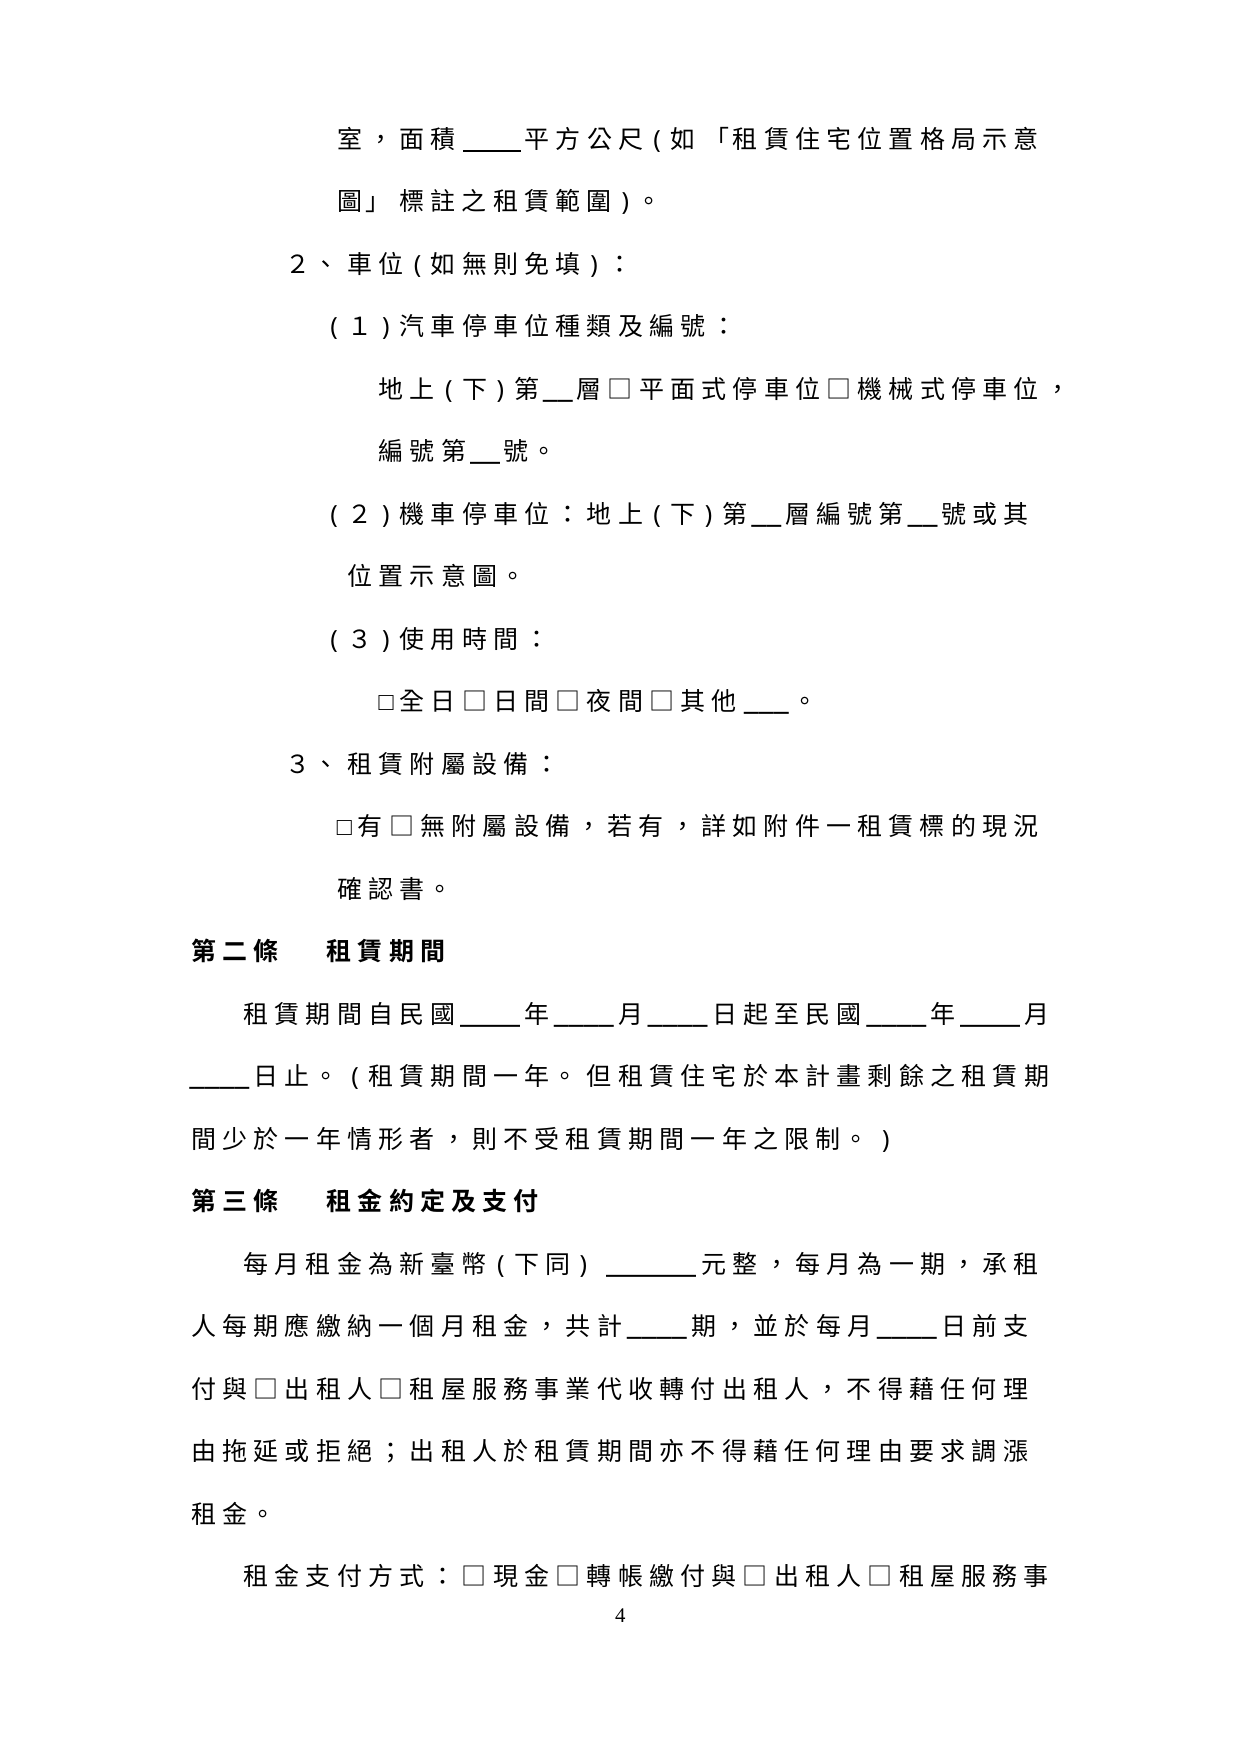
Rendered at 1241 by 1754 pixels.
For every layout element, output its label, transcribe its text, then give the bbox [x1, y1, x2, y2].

text 每月租金為新臺幣(下同) ______元整，每月為一期，承租人每期應繳納一個月租金，共計____期，並於每月____日前支付與□出租人□租屋服務事業代收轉付出租人，不得藉任何理由拖延或拒絕；出租人於租賃期間亦不得藉任何理由要求調漲租金。 [188, 1221, 1052, 1533]
text □全日□日間□夜間□其他___。 [372, 658, 1052, 721]
text 室，面積 平方公尺(如「租賃住宅位置格局示意圖」標註之租賃範圍)。 [277, 96, 1052, 221]
text ３、租賃附屬設備： [277, 721, 1052, 783]
text (３)使用時間： [321, 596, 1052, 658]
text 第三條 租金約定及支付 [188, 1158, 1052, 1221]
text (２)機車停車位：地上(下)第__層編號第__號或其位置示意圖。 [321, 471, 1052, 596]
text 租金支付方式：□現金□轉帳繳付與□出租人□租屋服務事 [188, 1533, 1052, 1596]
text 第二條 租賃期間 [188, 908, 1052, 971]
text (１)汽車停車位種類及編號： [321, 283, 1052, 346]
text □有□無附屬設備，若有，詳如附件一租賃標的現況確認書。 [329, 783, 1052, 908]
text 租賃期間自民國____年____月____日起至民國____年____月____日止。(租賃期間一年。但租賃住宅於本計畫剩餘之租賃期間少於一年情形者，則不受租賃期間一年之限制。) [188, 971, 1052, 1158]
text ２、車位(如無則免填)： [277, 221, 1052, 283]
text 地上(下)第__層□平面式停車位□機械式停車位，編號第__號。 [372, 346, 1052, 471]
